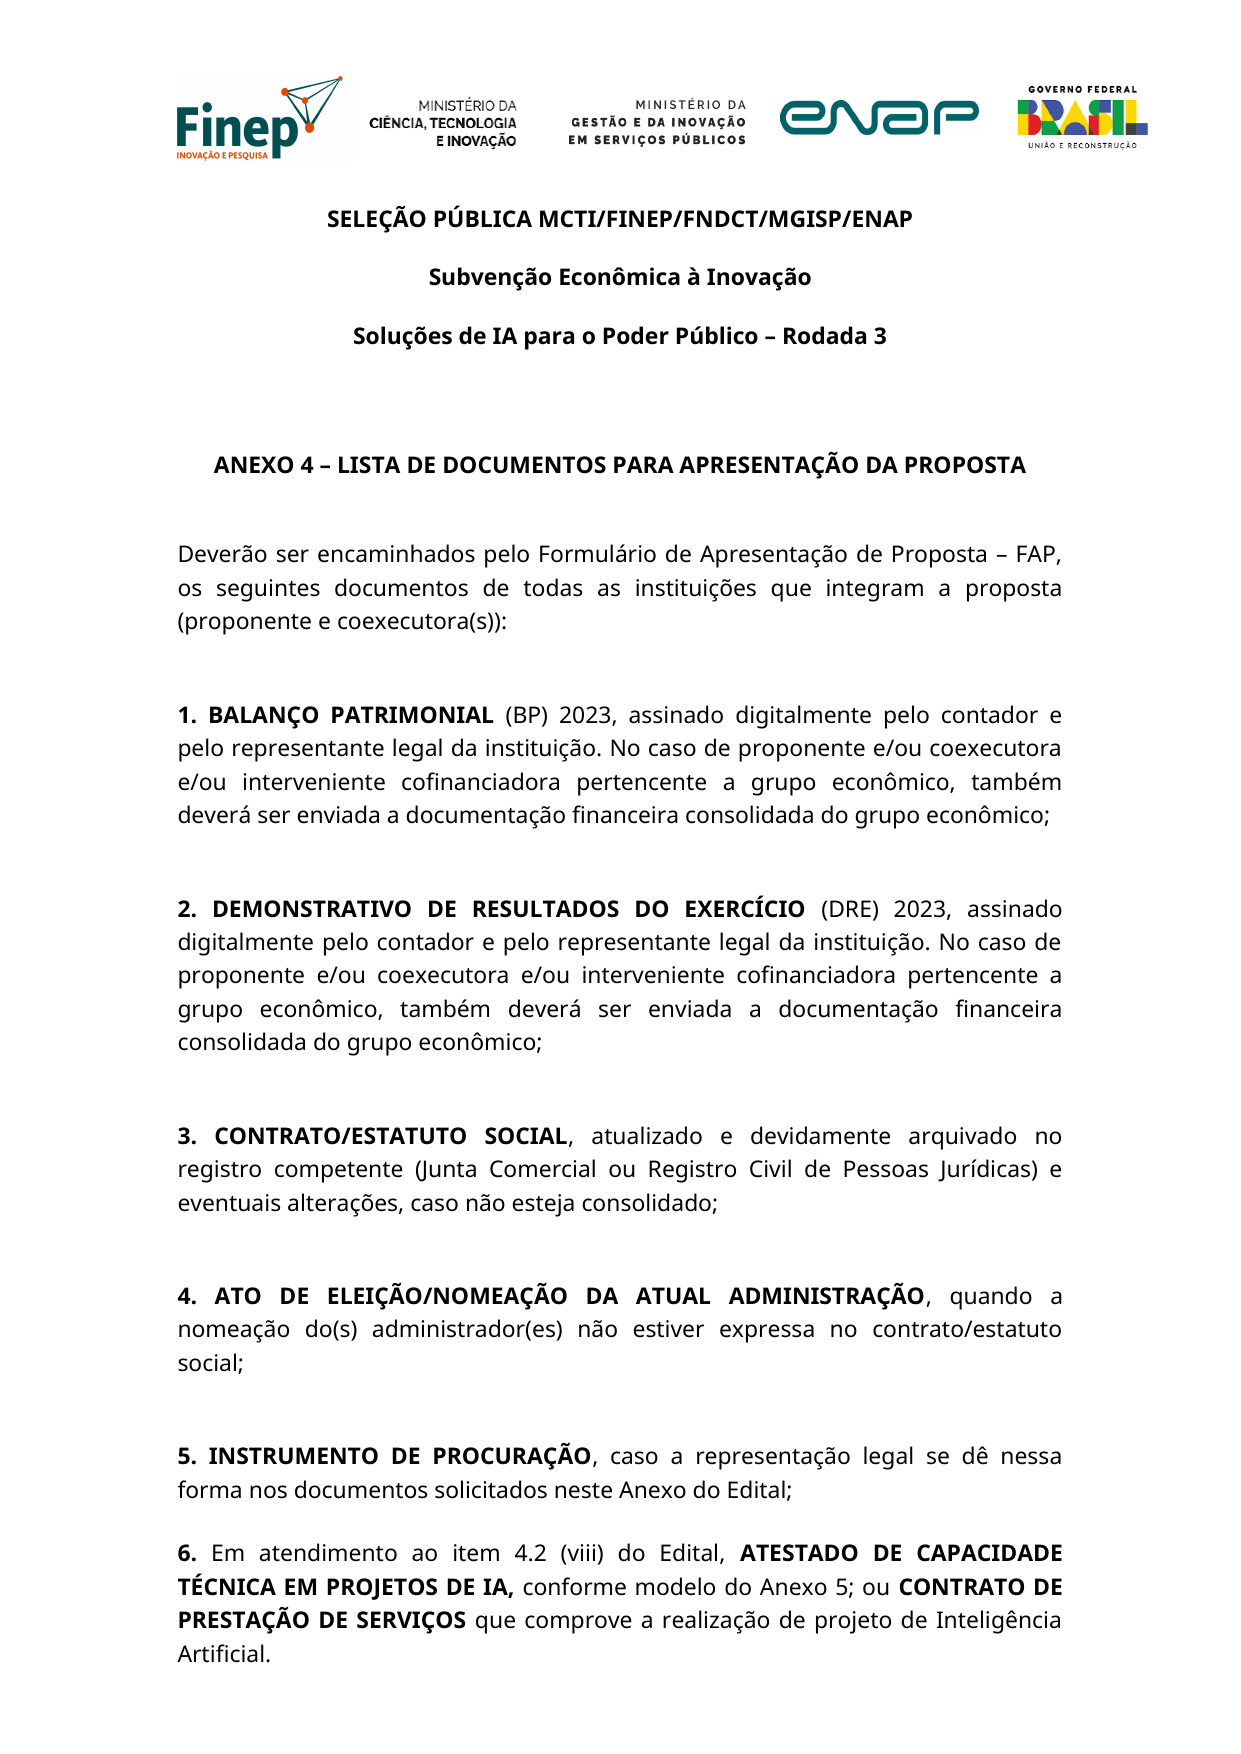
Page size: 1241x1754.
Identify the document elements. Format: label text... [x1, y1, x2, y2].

text ANEXO 4 – LISTA DE DOCUMENTOS PARA APRESENTAÇÃO DA PROPOSTA [177, 449, 1063, 480]
text Deverão ser encaminhados pelo Formulário de Apresentação de Proposta – FAP, os seguintes documentos de todas as instituições que integram a proposta (proponente e coexecutora(s)): [177, 538, 1063, 637]
text 1. BALANÇO PATRIMONIAL (BP) 2023, assinado digitalmente pelo contador e pelo representante legal da instituição. No caso de proponente e/ou coexecutora e/ou interveniente cofinanciadora pertencente a grupo econômico, também deverá ser enviada a documentação financeira consolidada do grupo econômico; [177, 699, 1063, 830]
text 2. DEMONSTRATIVO DE RESULTADOS DO EXERCÍCIO (DRE) 2023, assinado digitalmente pelo contador e pelo representante legal da instituição. No caso de proponente e/ou coexecutora e/ou interveniente cofinanciadora pertencente a grupo econômico, também deverá ser enviada a documentação financeira consolidada do grupo econômico; [177, 892, 1063, 1057]
text 3. CONTRATO/ESTATUTO SOCIAL, atualizado e devidamente arquivado no registro competente (Junta Comercial ou Registro Civil de Pessoas Jurídicas) e eventuais alterações, caso não esteja consolidado; [177, 1120, 1063, 1218]
text 4. ATO DE ELEIÇÃO/NOMEAÇÃO DA ATUAL ADMINISTRAÇÃO, quando a nomeação do(s) administrador(es) não estiver expressa no contrato/estatuto social; [177, 1280, 1063, 1378]
text 5. INSTRUMENTO DE PROCURAÇÃO, caso a representação legal se dê nessa forma nos documentos solicitados neste Anexo do Edital; [177, 1440, 1063, 1505]
text Subvenção Econômica à Inovação [177, 261, 1063, 292]
text Soluções de IA para o Poder Público – Rodada 3 [177, 320, 1063, 351]
text SELEÇÃO PÚBLICA MCTI/FINEP/FNDCT/MGISP/ENAP [177, 203, 1063, 234]
text 6. Em atendimento ao item 4.2 (viii) do Edital, ATESTADO DE CAPACIDADE TÉCNICA EM PROJETOS DE IA, conforme modelo do Anexo 5; ou CONTRATO DE PRESTAÇÃO DE SERVIÇOS que comprove a realização de projeto de Inteligência Artificial. [177, 1537, 1063, 1669]
